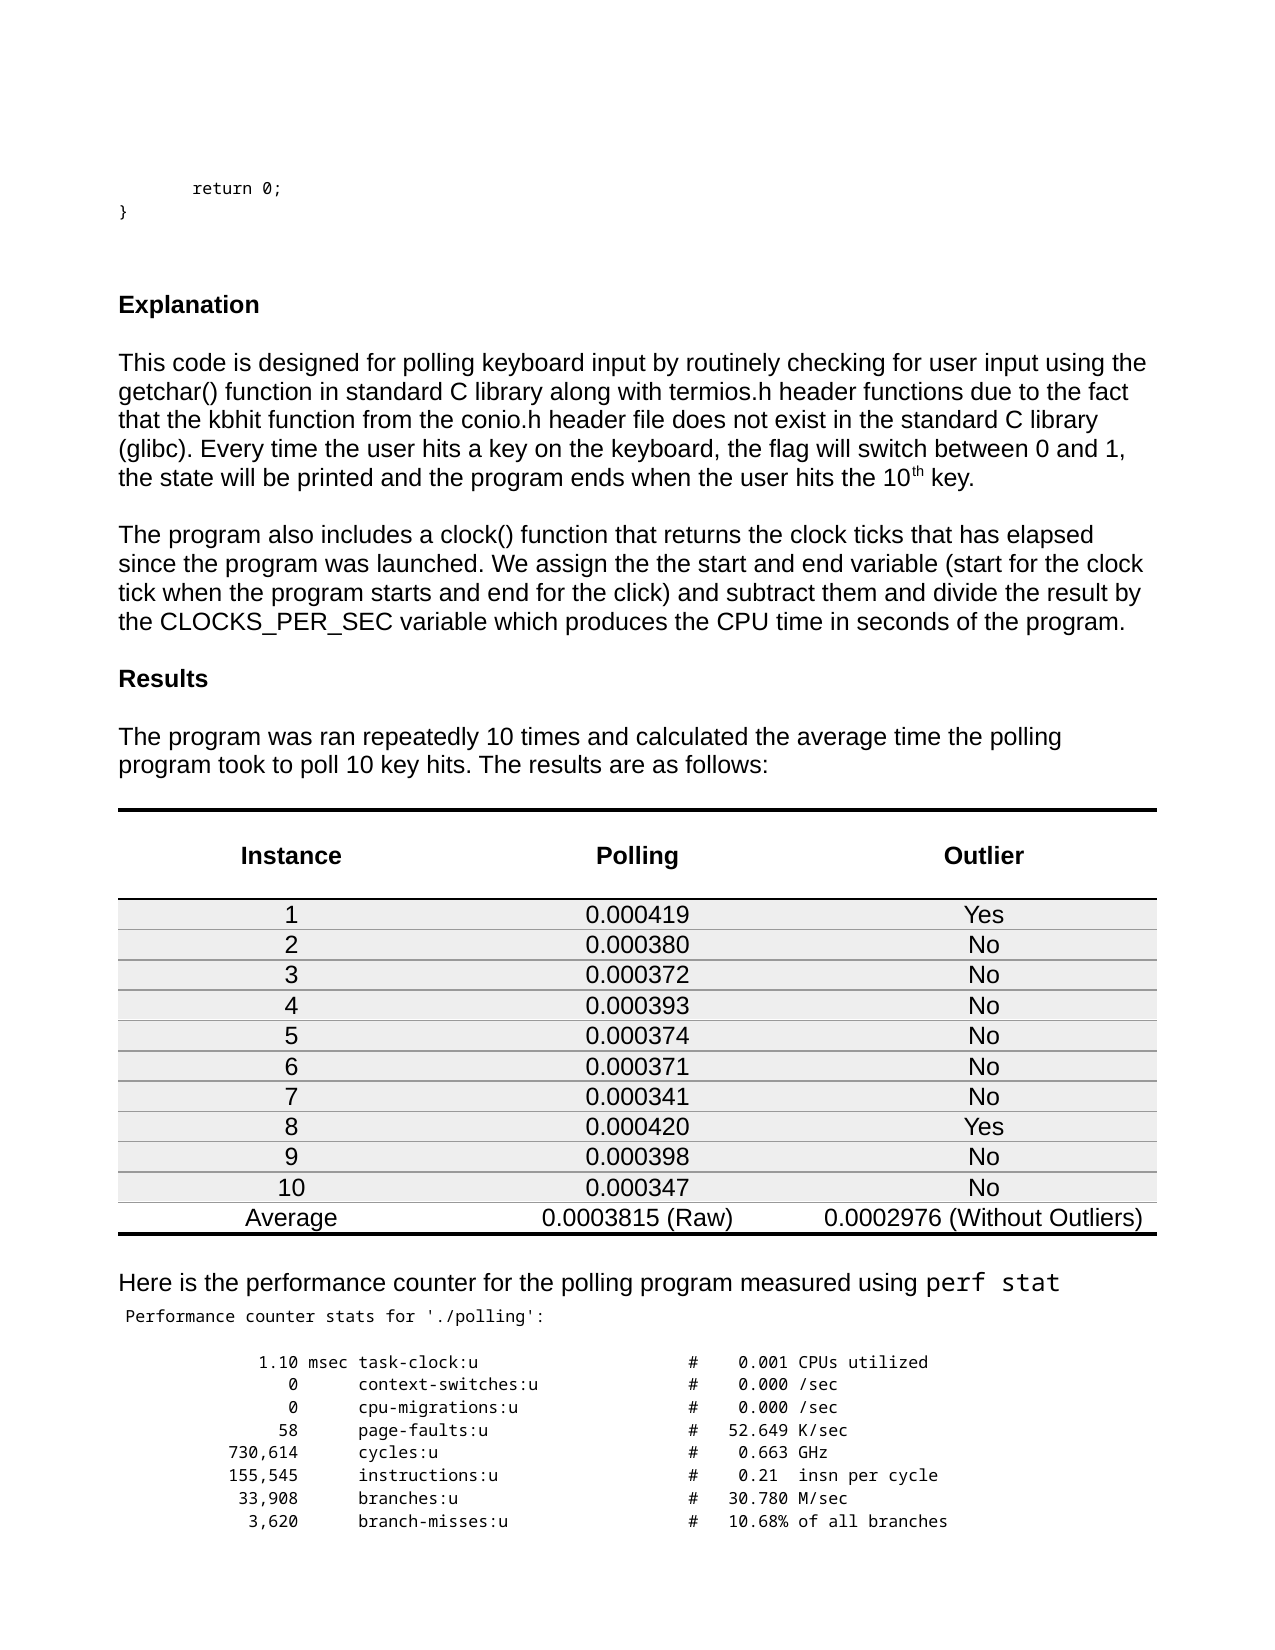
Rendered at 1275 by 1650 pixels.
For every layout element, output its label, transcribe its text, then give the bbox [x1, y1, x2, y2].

table_cell Yes [811, 1112, 1157, 1141]
table_cell 10 [118, 1173, 464, 1201]
table_cell 7 [118, 1082, 464, 1111]
table_header Outlier [811, 812, 1157, 898]
table_cell 5 [118, 1021, 464, 1050]
text 0 context-switches:u # 0.000 /sec [118, 1373, 1157, 1396]
table_cell 0.000398 [464, 1142, 811, 1171]
text 730,614 cycles:u # 0.663 GHz [118, 1441, 1157, 1464]
table_cell 3 [118, 961, 464, 989]
text 3,620 branch-misses:u # 10.68% of all branches [118, 1509, 1157, 1532]
table_cell 2 [118, 930, 464, 959]
table_cell 0.000374 [464, 1021, 811, 1050]
text The program was ran repeatedly 10 times and calculated the average time the polling program took to poll 10 key hits. The results are as follows: [118, 722, 1157, 779]
table_cell Yes [811, 900, 1157, 929]
table_cell 6 [118, 1052, 464, 1080]
table_cell 4 [118, 991, 464, 1019]
table_cell 0.000347 [464, 1173, 811, 1201]
table_cell No [811, 1021, 1157, 1050]
text 58 page-faults:u # 52.649 K/sec [118, 1418, 1157, 1441]
text Performance counter stats for './polling': [118, 1299, 1157, 1327]
text 1.10 msec task-clock:u # 0.001 CPUs utilized [118, 1350, 1157, 1373]
table_header Instance [118, 812, 464, 898]
table_cell No [811, 991, 1157, 1019]
text 33,908 branches:u # 30.780 M/sec [118, 1486, 1157, 1509]
table_cell No [811, 961, 1157, 989]
table_cell 0.0003815 (Raw) [464, 1203, 811, 1232]
table_cell 0.000372 [464, 961, 811, 989]
table_cell 0.000380 [464, 930, 811, 959]
table_cell 0.0002976 (Without Outliers) [811, 1203, 1157, 1232]
text return 0; [118, 177, 1157, 199]
text } [118, 199, 1157, 222]
text This code is designed for polling keyboard input by routinely checking for user input using the getchar() function in standard C library along with termios.h header functions due to the fact that the kbhit function from the conio.h header file does not exist in the standard C library (glibc). Every time the user hits a key on the keyboard, the flag will switch between 0 and 1, the state will be printed and the program ends when the user hits the 10th key. [118, 348, 1157, 492]
table_cell Average [118, 1203, 464, 1232]
table_cell No [811, 1173, 1157, 1201]
table_cell No [811, 1142, 1157, 1171]
table_cell No [811, 1052, 1157, 1080]
table_cell 0.000341 [464, 1082, 811, 1111]
table_cell 1 [118, 900, 464, 929]
table_cell 9 [118, 1142, 464, 1171]
text Explanation [118, 290, 1157, 319]
text Here is the performance counter for the polling program measured using perf stat [118, 1265, 1157, 1299]
text 155,545 instructions:u # 0.21 insn per cycle [118, 1464, 1157, 1486]
table_cell 0.000419 [464, 900, 811, 929]
text Results [118, 664, 1157, 693]
table_header Polling [464, 812, 811, 898]
table_cell 8 [118, 1112, 464, 1141]
table_cell No [811, 930, 1157, 959]
table_cell 0.000371 [464, 1052, 811, 1080]
table_cell 0.000420 [464, 1112, 811, 1141]
text The program also includes a clock() function that returns the clock ticks that has elapsed since the program was launched. We assign the the start and end variable (start for the clock tick when the program starts and end for the click) and subtract them and divide the result by the CLOCKS_PER_SEC variable which produces the CPU time in seconds of the program. [118, 520, 1157, 635]
table_cell 0.000393 [464, 991, 811, 1019]
table_cell No [811, 1082, 1157, 1111]
text 0 cpu-migrations:u # 0.000 /sec [118, 1396, 1157, 1418]
